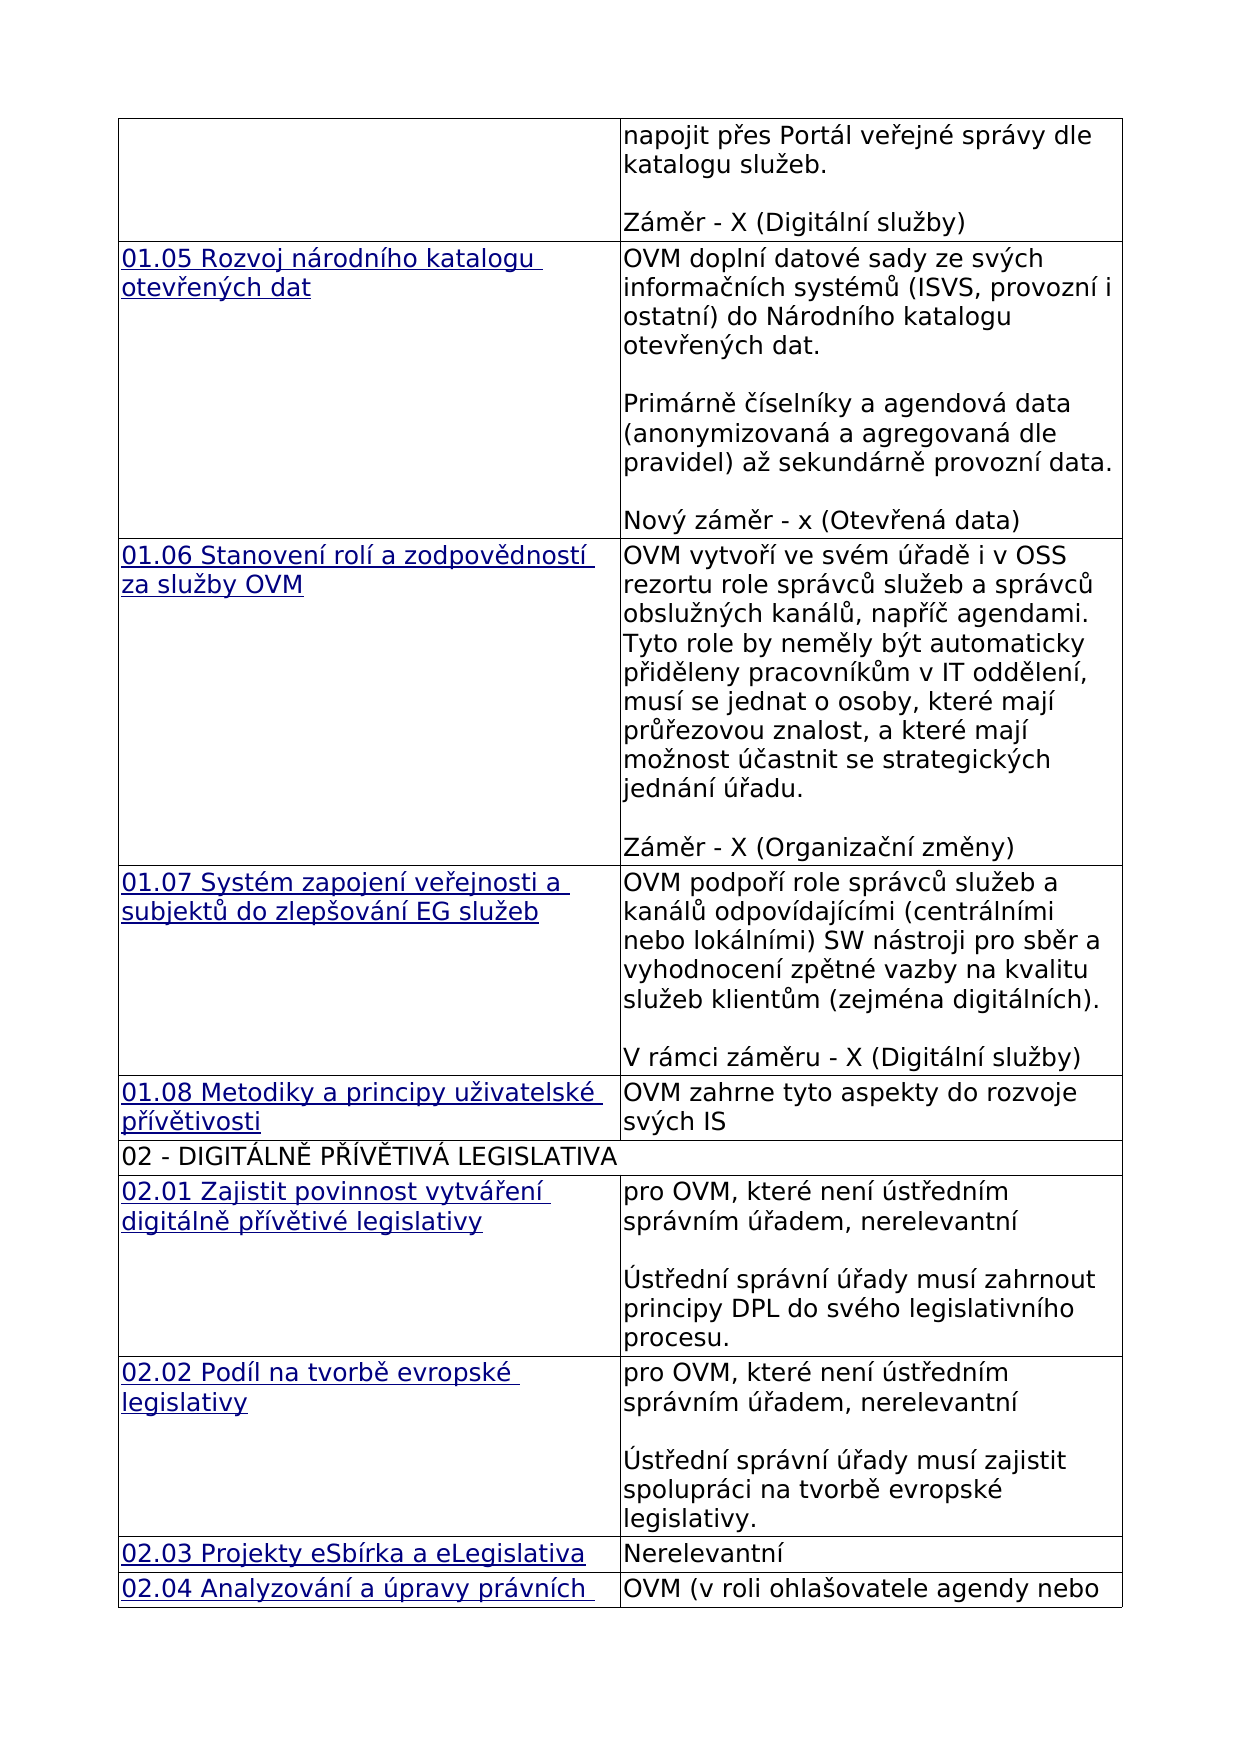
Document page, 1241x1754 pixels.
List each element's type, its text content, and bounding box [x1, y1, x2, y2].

table_cell 02.02 Podíl na tvorbě evropské legislativy [119, 1357, 620, 1536]
table_cell 02.04 Analyzování a úpravy právních [119, 1573, 620, 1607]
table_cell OVM doplní datové sady ze svých informačních systémů (ISVS, provozní i ostatní) do Národního katalogu otevřených dat. Primárně číselníky a agendová data (anonymizovaná a agregovaná dle pravidel) až sekundárně provozní data. Nový záměr - x (Otevřená data) [621, 242, 1122, 538]
table_cell napojit přes Portál veřejné správy dle katalogu služeb. Záměr - X (Digitální služby) [621, 119, 1122, 241]
table_cell pro OVM, které není ústředním správním úřadem, nerelevantní Ústřední správní úřady musí zajistit spolupráci na tvorbě evropské legislativy. [621, 1357, 1122, 1536]
table_cell 01.06 Stanovení rolí a zodpovědností za služby OVM [119, 539, 620, 865]
table_cell pro OVM, které není ústředním správním úřadem, nerelevantní Ústřední správní úřady musí zahrnout principy DPL do svého legislativního procesu. [621, 1176, 1122, 1356]
table_cell 02.03 Projekty eSbírka a eLegislativa [119, 1537, 620, 1572]
table_cell 02 - DIGITÁLNĚ PŘÍVĚTIVÁ LEGISLATIVA [119, 1141, 1122, 1174]
table_cell [119, 119, 620, 241]
table_cell 02.01 Zajistit povinnost vytváření digitálně přívětivé legislativy [119, 1176, 620, 1356]
table_cell OVM zahrne tyto aspekty do rozvoje svých IS [621, 1076, 1122, 1139]
table_cell OVM vytvoří ve svém úřadě i v OSS rezortu role správců služeb a správců obslužných kanálů, napříč agendami. Tyto role by neměly být automaticky přiděleny pracovníkům v IT oddělení, musí se jednat o osoby, které mají průřezovou znalost, a které mají možnost účastnit se strategických jednání úřadu. Záměr - X (Organizační změny) [621, 539, 1122, 865]
table_cell 01.07 Systém zapojení veřejnosti a subjektů do zlepšování EG služeb [119, 866, 620, 1075]
table_cell Nerelevantní [621, 1537, 1122, 1572]
table_cell 01.08 Metodiky a principy uživatelské přívětivosti [119, 1076, 620, 1139]
table_cell OVM (v roli ohlašovatele agendy nebo [621, 1573, 1122, 1607]
table_cell OVM podpoří role správců služeb a kanálů odpovídajícími (centrálními nebo lokálními) SW nástroji pro sběr a vyhodnocení zpětné vazby na kvalitu služeb klientům (zejména digitálních). V rámci záměru - X (Digitální služby) [621, 866, 1122, 1075]
table_cell 01.05 Rozvoj národního katalogu otevřených dat [119, 242, 620, 538]
